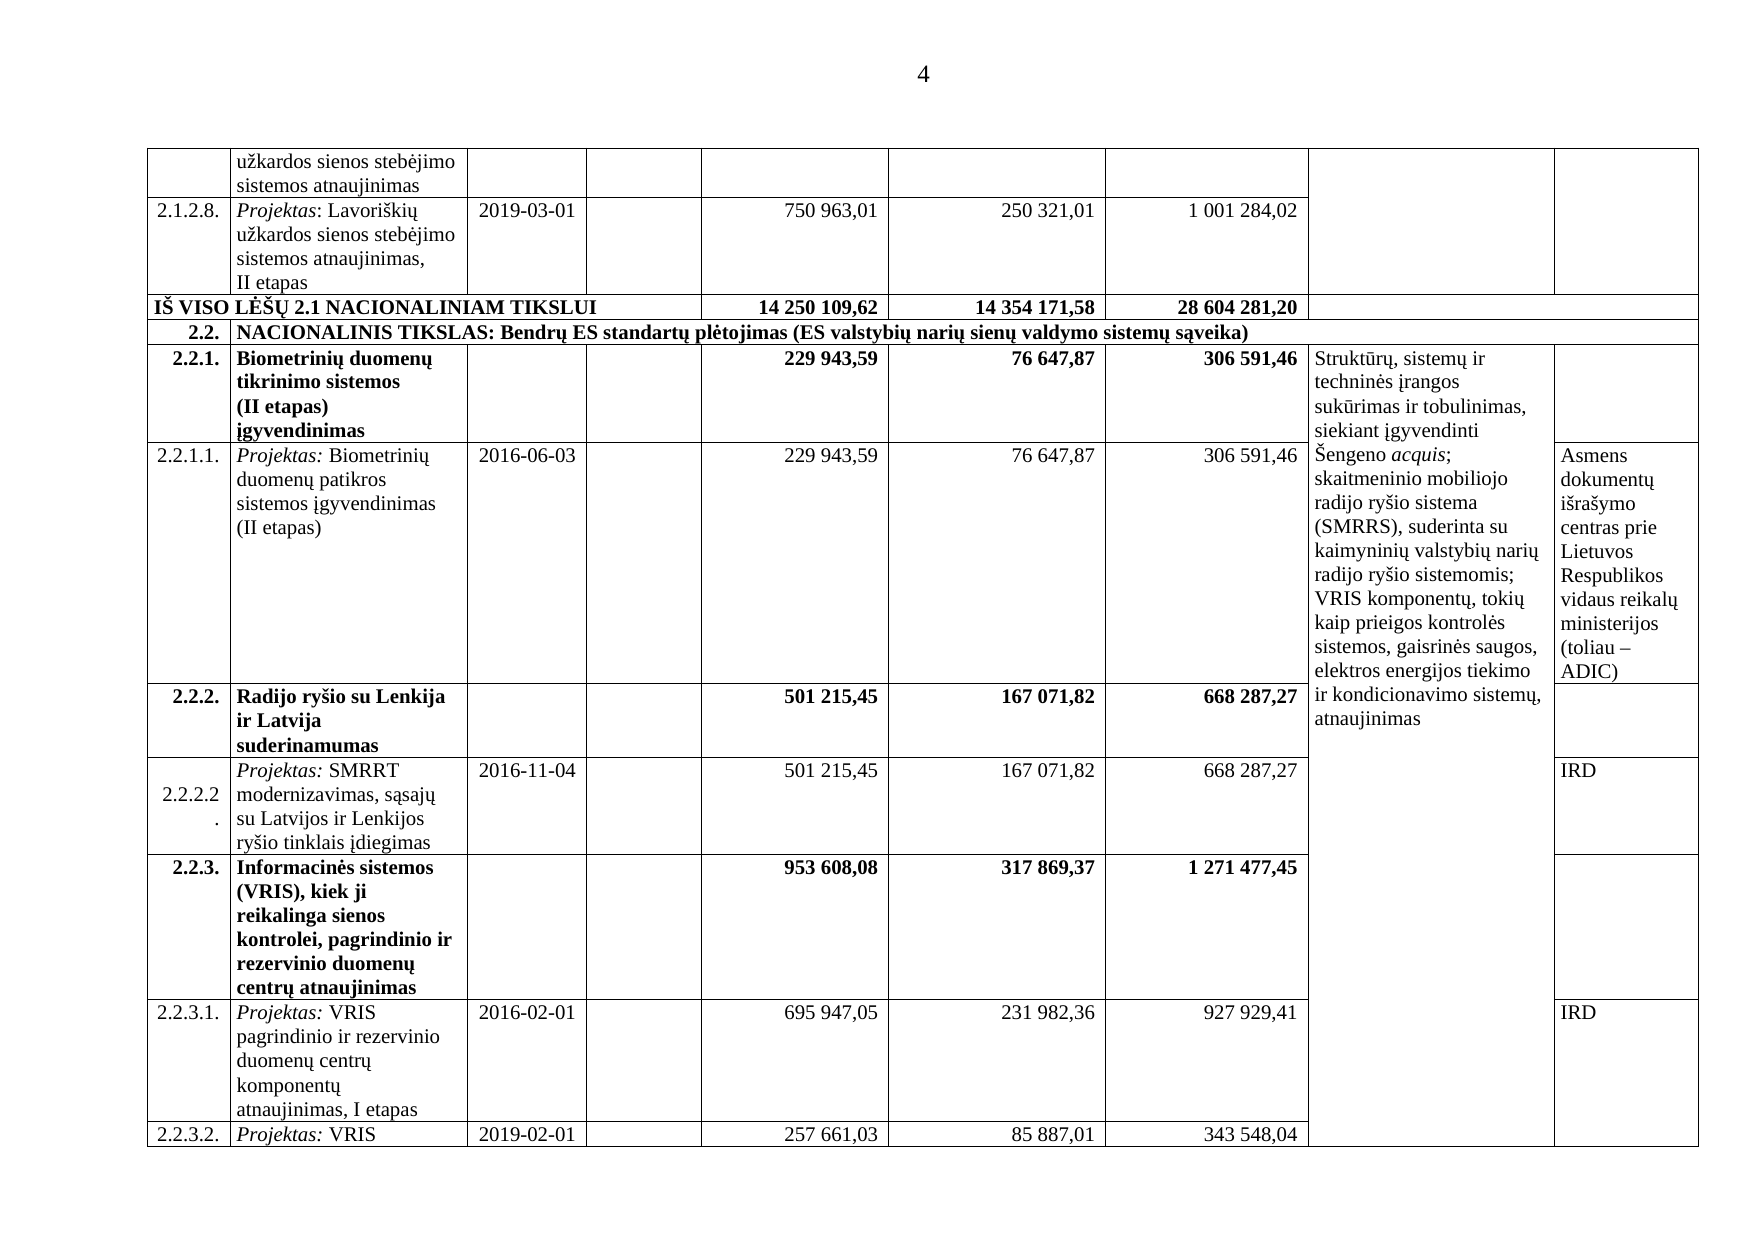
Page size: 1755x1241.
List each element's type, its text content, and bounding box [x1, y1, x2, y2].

table_cell 14 354 171,58 [889, 295, 1105, 319]
table_cell 2.2.3. [148, 855, 230, 999]
table_cell 501 215,45 [702, 758, 888, 854]
table_cell 85 887,01 [889, 1122, 1105, 1146]
table_cell [1555, 855, 1698, 999]
table_cell 2.2.2.2. [148, 758, 230, 854]
table_cell [1106, 149, 1308, 197]
table_cell [889, 149, 1105, 197]
table_cell 229 943,59 [702, 345, 888, 442]
table_cell 76 647,87 [889, 443, 1105, 683]
table_cell 257 661,03 [702, 1122, 888, 1146]
table_cell [587, 1122, 701, 1146]
table_cell Biometrinių duomenų tikrinimo sistemos (II etapas) įgyvendinimas [231, 345, 467, 442]
table_cell [587, 345, 701, 442]
table_cell [1555, 345, 1698, 442]
table_cell 76 647,87 [889, 345, 1105, 442]
table_cell IŠ VISO LĖŠŲ 2.1 NACIONALINIAM TIKSLUI [148, 295, 701, 319]
table_cell Projektas: VRIS [231, 1122, 467, 1146]
table_cell [468, 855, 586, 999]
table_cell [468, 149, 586, 197]
table_cell IRD [1555, 1000, 1698, 1146]
table_cell 2019-02-01 [468, 1122, 586, 1146]
table_cell Informacinės sistemos (VRIS), kiek ji reikalinga sienos kontrolei, pagrindinio ir rezervinio duomenų centrų atnaujinimas [231, 855, 467, 999]
table_cell [148, 149, 230, 197]
table_cell 750 963,01 [702, 198, 888, 294]
table_cell Asmens dokumentų išrašymo centras prie Lietuvos Respublikos vidaus reikalų ministerijos (toliau – ADIC) [1555, 443, 1698, 683]
table_cell 695 947,05 [702, 1000, 888, 1121]
table_cell [1555, 684, 1698, 757]
table_cell 2.2.3.1. [148, 1000, 230, 1121]
table_cell 2.1.2.8. [148, 198, 230, 294]
table_cell Projektas: Lavoriškių užkardos sienos stebėjimo sistemos atnaujinimas, II etapas [231, 198, 467, 294]
table_cell 2.2. [148, 320, 230, 344]
table_cell [1309, 295, 1698, 319]
table_cell 953 608,08 [702, 855, 888, 999]
table_cell [1555, 149, 1698, 294]
table_cell [587, 1000, 701, 1121]
table_cell [587, 684, 701, 757]
table_cell 306 591,46 [1106, 443, 1308, 683]
table_cell [1309, 149, 1554, 294]
table_cell NACIONALINIS TIKSLAS: Bendrų ES standartų plėtojimas (ES valstybių narių sienų valdymo sistemų sąveika) [231, 320, 1698, 344]
table_cell 668 287,27 [1106, 758, 1308, 854]
table_cell Projektas: SMRRT modernizavimas, sąsajų su Latvijos ir Lenkijos ryšio tinklais įdiegimas [231, 758, 467, 854]
table_cell 231 982,36 [889, 1000, 1105, 1121]
table_cell Projektas: VRIS pagrindinio ir rezervinio duomenų centrų komponentų atnaujinimas, I etapas [231, 1000, 467, 1121]
table_cell 28 604 281,20 [1106, 295, 1308, 319]
table_cell [587, 758, 701, 854]
table_cell užkardos sienos stebėjimo sistemos atnaujinimas [231, 149, 467, 197]
table_cell 343 548,04 [1106, 1122, 1308, 1146]
table_cell 2.2.3.2. [148, 1122, 230, 1146]
table_cell [702, 149, 888, 197]
table_cell [587, 855, 701, 999]
table_cell 2.2.2. [148, 684, 230, 757]
table_cell [468, 345, 586, 442]
table_cell 1 271 477,45 [1106, 855, 1308, 999]
table_cell 167 071,82 [889, 758, 1105, 854]
table_cell 229 943,59 [702, 443, 888, 683]
table_cell Radijo ryšio su Lenkija ir Latvija suderinamumas [231, 684, 467, 757]
table_cell 14 250 109,62 [702, 295, 888, 319]
table_cell 501 215,45 [702, 684, 888, 757]
table_cell 2016-06-03 [468, 443, 586, 683]
table_cell 167 071,82 [889, 684, 1105, 757]
table_cell 668 287,27 [1106, 684, 1308, 757]
table_cell 2019-03-01 [468, 198, 586, 294]
table_cell 2016-11-04 [468, 758, 586, 854]
table_cell Struktūrų, sistemų ir techninės įrangos sukūrimas ir tobulinimas, siekiant įgyvendinti Šengeno acquis; skaitmeninio mobiliojo radijo ryšio sistema (SMRRS), suderinta su kaimyninių valstybių narių radijo ryšio sistemomis; VRIS komponentų, tokių kaip prieigos kontrolės sistemos, gaisrinės saugos, elektros energijos tiekimo ir kondicionavimo sistemų, atnaujinimas [1309, 345, 1554, 1146]
table_cell [587, 443, 701, 683]
table_cell [587, 149, 701, 197]
table_cell Projektas: Biometrinių duomenų patikros sistemos įgyvendinimas (II etapas) [231, 443, 467, 683]
table_cell 927 929,41 [1106, 1000, 1308, 1121]
table_cell 2.2.1.1. [148, 443, 230, 683]
table_cell 306 591,46 [1106, 345, 1308, 442]
table_cell 2016-02-01 [468, 1000, 586, 1121]
table_cell IRD [1555, 758, 1698, 854]
table_cell 317 869,37 [889, 855, 1105, 999]
table_cell 1 001 284,02 [1106, 198, 1308, 294]
table_cell 250 321,01 [889, 198, 1105, 294]
table_cell [587, 198, 701, 294]
table_cell 2.2.1. [148, 345, 230, 442]
table_cell [468, 684, 586, 757]
